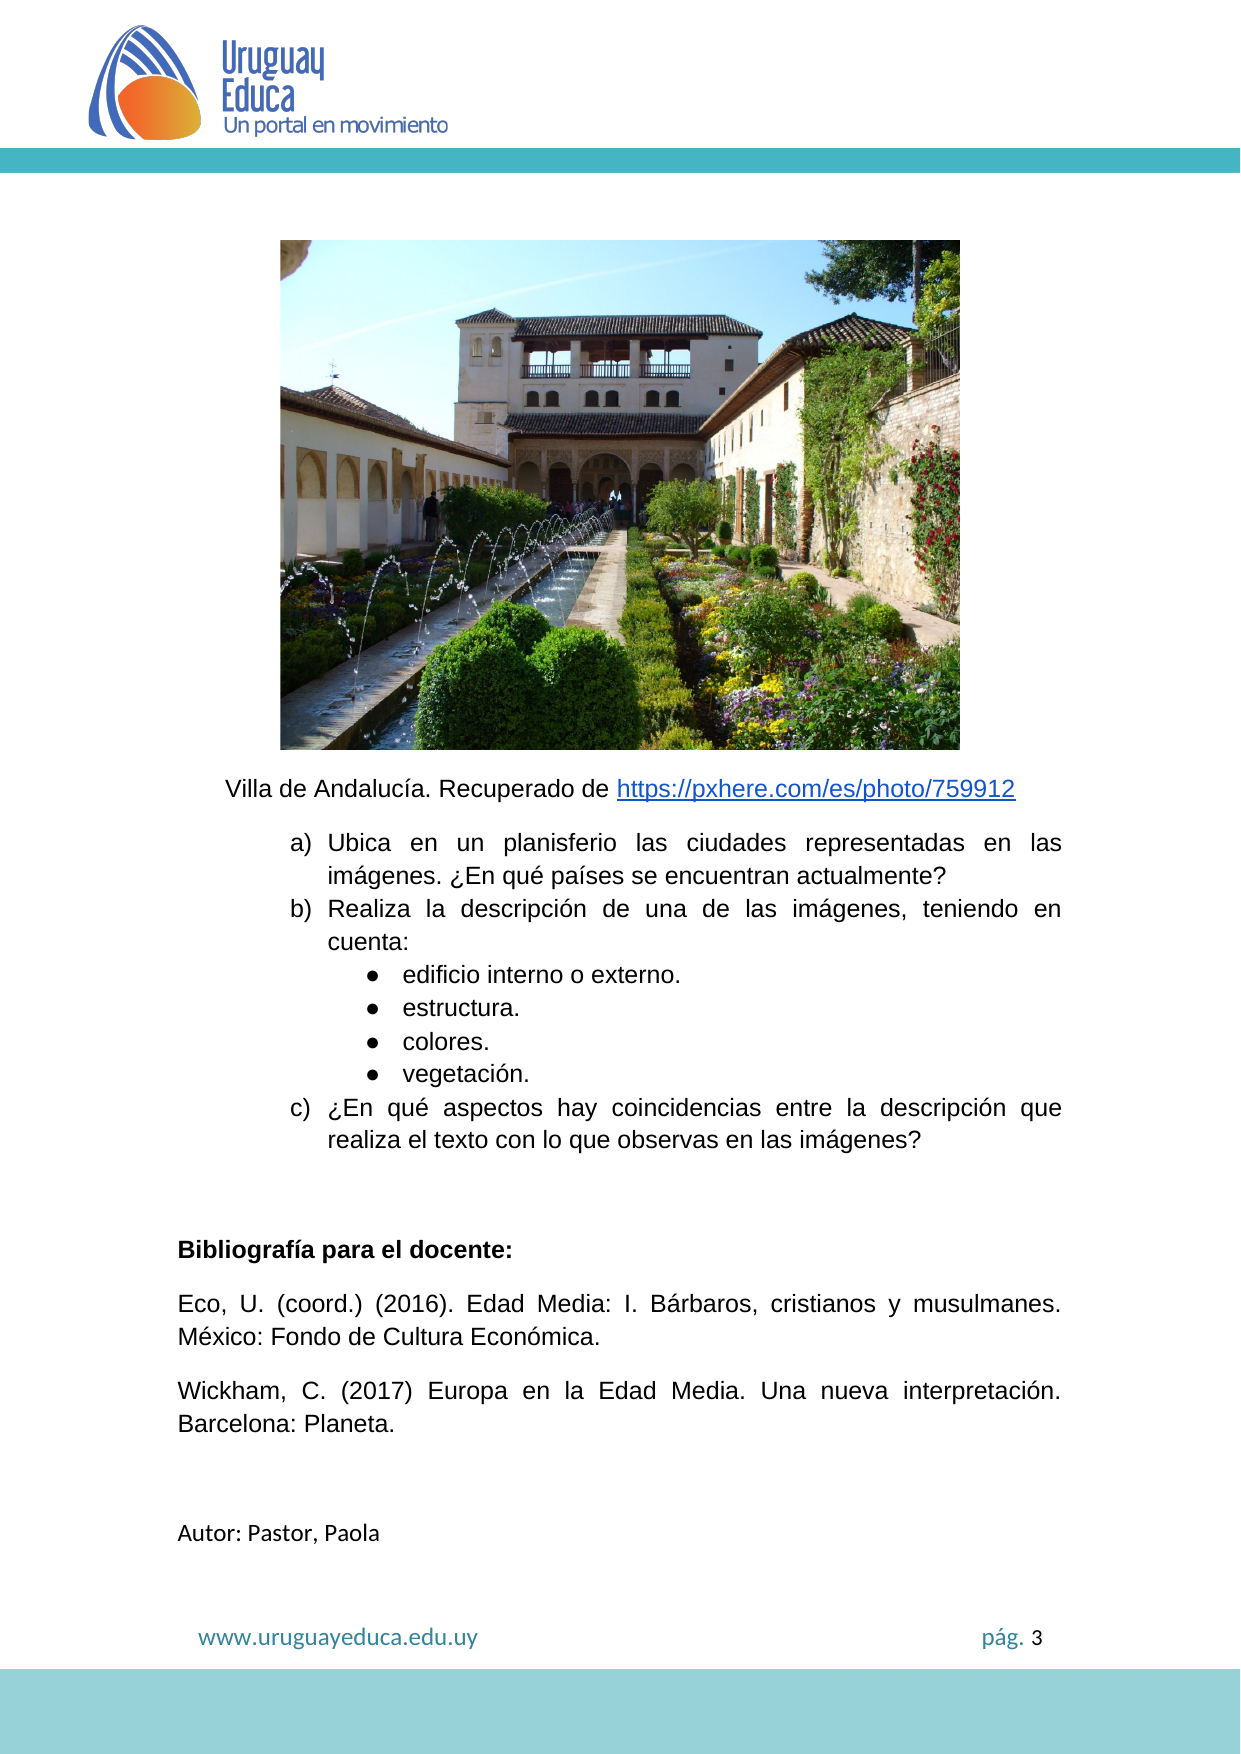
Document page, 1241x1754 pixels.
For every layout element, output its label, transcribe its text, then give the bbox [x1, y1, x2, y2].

picture [88, 25, 448, 140]
picture [280, 240, 960, 750]
picture [0, 1669, 1241, 1754]
text Bibliografía para el docente: [177, 1235, 1063, 1264]
list Realiza la descripción de una de las imágenes, teniendo en cuenta: [290, 894, 1063, 956]
list estructura. [365, 993, 1063, 1022]
list vegetación. [365, 1059, 1063, 1088]
picture [0, 148, 1241, 173]
text Wickham, C. (2017) Europa en la Edad Media. Una nueva interpretación. Barcelona: Planeta. [177, 1376, 1063, 1438]
list colores. [365, 1026, 1063, 1055]
text Villa de Andalucía. Recuperado de https://pxhere.com/es/photo/759912 [177, 774, 1063, 803]
text Autor: Pastor, Paola [177, 1517, 1063, 1547]
list ¿En qué aspectos hay coincidencias entre la descripción que realiza el texto con lo que observas en las imágenes? [290, 1092, 1063, 1154]
list Ubica en un planisferio las ciudades representadas en las imágenes. ¿En qué países se encuentran actualmente? [290, 828, 1063, 890]
list edificio interno o externo. [365, 960, 1063, 989]
text Eco, U. (coord.) (2016). Edad Media: I. Bárbaros, cristianos y musulmanes. México: Fondo de Cultura Económica. [177, 1289, 1063, 1351]
